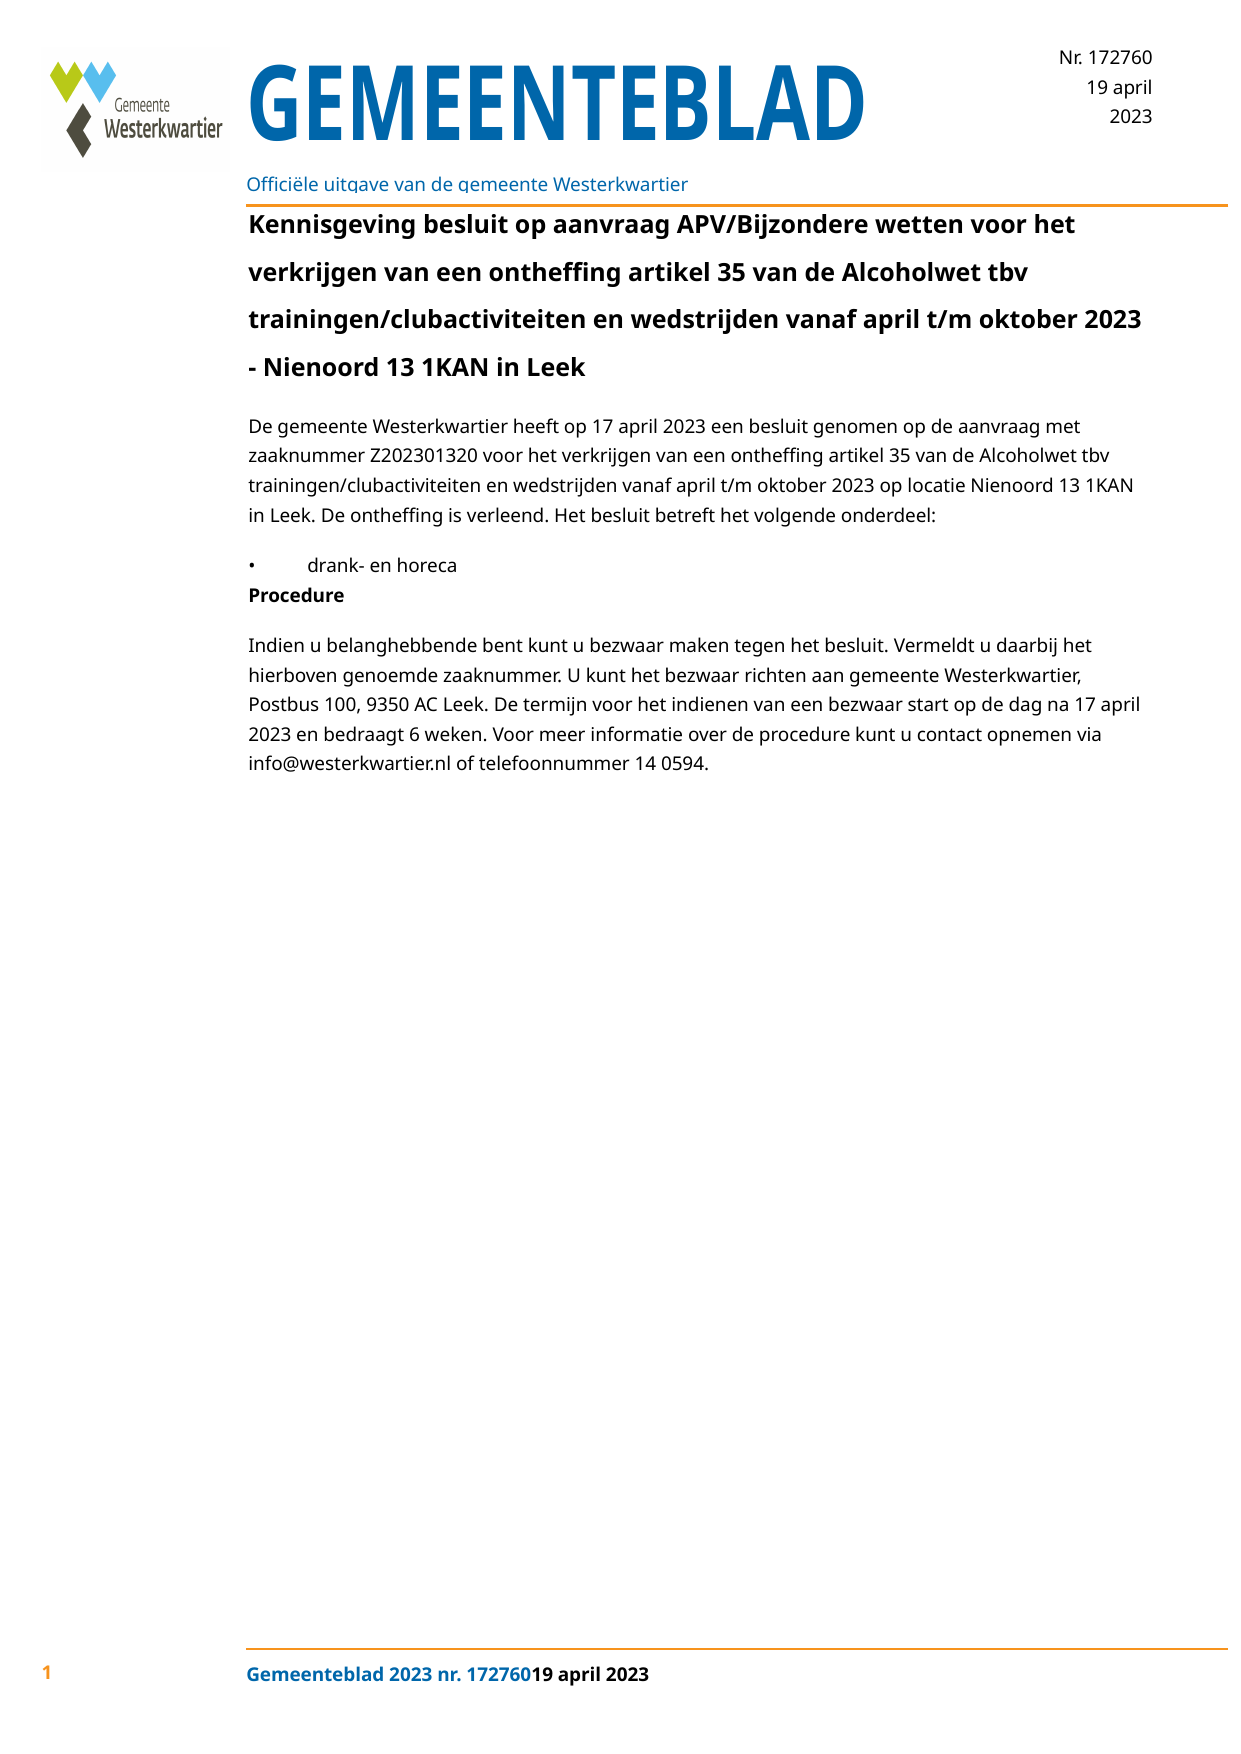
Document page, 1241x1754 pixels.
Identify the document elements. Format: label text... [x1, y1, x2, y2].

text De gemeente Westerkwartier heeft op 17 april 2023 een besluit genomen op de aanvraag met zaaknummer Z202301320 voor het verkrijgen van een ontheffing artikel 35 van de Alcoholwet tbv trainingen/clubactiviteiten en wedstrijden vanaf april t/m oktober 2023 op locatie Nienoord 13 1KAN in Leek. De ontheffing is verleend. Het besluit betreft het volgende onderdeel: [248, 413, 1152, 528]
list drank- en horeca [248, 552, 1152, 578]
picture [41, 47, 231, 172]
text Indien u belanghebbende bent kunt u bezwaar maken tegen het besluit. Vermeldt u daarbij het hierboven genoemde zaaknummer. U kunt het bezwaar richten aan gemeente Westerkwartier, Postbus 100, 9350 AC Leek. De termijn voor het indienen van een bezwaar start op de dag na 17 april 2023 en bedraagt 6 weken. Voor meer informatie over de procedure kunt u contact opnemen via info@westerkwartier.nl of telefoonnummer 14 0594. [248, 632, 1152, 776]
text Kennisgeving besluit op aanvraag APV/Bijzondere wetten voor het verkrijgen van een ontheffing artikel 35 van de Alcoholwet tbv trainingen/clubactiviteiten en wedstrijden vanaf april t/m oktober 2023 - Nienoord 13 1KAN in Leek [248, 207, 1152, 384]
text Procedure [248, 582, 1152, 608]
